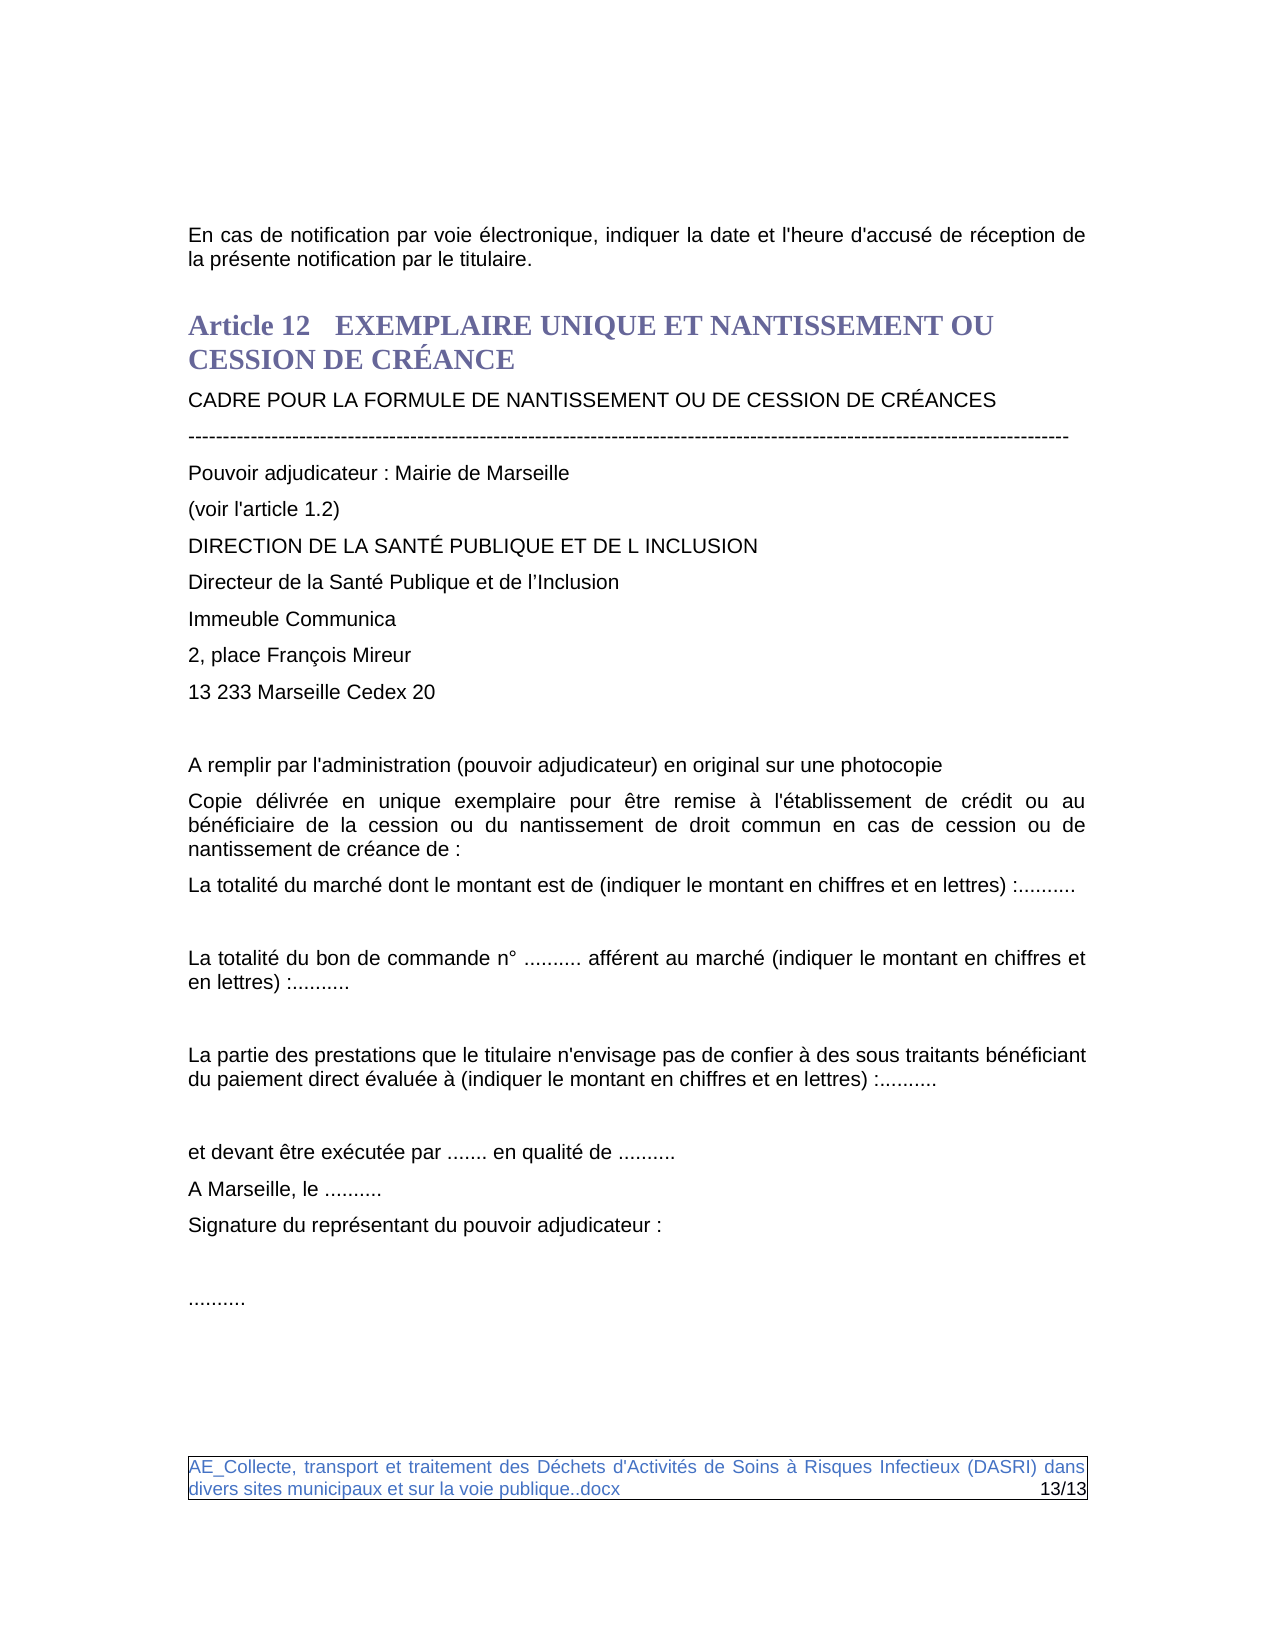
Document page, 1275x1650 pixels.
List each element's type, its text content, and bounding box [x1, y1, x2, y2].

text La totalité du bon de commande n° .......... afférent au marché (indiquer le montant en chiffres et en lettres) :.......... [188, 946, 1087, 994]
text 2, place François Mireur [188, 643, 1087, 667]
text 13 233 Marseille Cedex 20 [188, 679, 1087, 703]
text Pouvoir adjudicateur : Mairie de Marseille [188, 461, 1087, 485]
text Directeur de la Santé Publique et de l’Inclusion [188, 570, 1087, 594]
subtitle Article 12 EXEMPLAIRE UNIQUE ET NANTISSEMENT OU CESSION DE CRÉANCE [188, 308, 1087, 375]
text (voir l'article 1.2) [188, 497, 1087, 521]
text En cas de notification par voie électronique, indiquer la date et l'heure d'accusé de réception de la présente notification par le titulaire. [188, 223, 1087, 271]
text Immeuble Communica [188, 607, 1087, 631]
text .......... [188, 1286, 1087, 1310]
text ------------------------------------------------------------------------------------------------------------------------------- [188, 424, 1087, 448]
text La partie des prestations que le titulaire n'envisage pas de confier à des sous traitants bénéficiant du paiement direct évaluée à (indiquer le montant en chiffres et en lettres) :.......... [188, 1043, 1087, 1091]
text A remplir par l'administration (pouvoir adjudicateur) en original sur une photocopie [188, 752, 1087, 776]
text DIRECTION DE LA SANTÉ PUBLIQUE ET DE L INCLUSION [188, 534, 1087, 558]
text Copie délivrée en unique exemplaire pour être remise à l'établissement de crédit ou au bénéficiaire de la cession ou du nantissement de droit commun en cas de cession ou de nantissement de créance de : [188, 789, 1087, 861]
text et devant être exécutée par ....... en qualité de .......... [188, 1140, 1087, 1164]
text Signature du représentant du pouvoir adjudicateur : [188, 1213, 1087, 1237]
text La totalité du marché dont le montant est de (indiquer le montant en chiffres et en lettres) :.......... [188, 873, 1087, 897]
text A Marseille, le .......... [188, 1176, 1087, 1200]
text CADRE POUR LA FORMULE DE NANTISSEMENT OU DE CESSION DE CRÉANCES [188, 388, 1087, 412]
